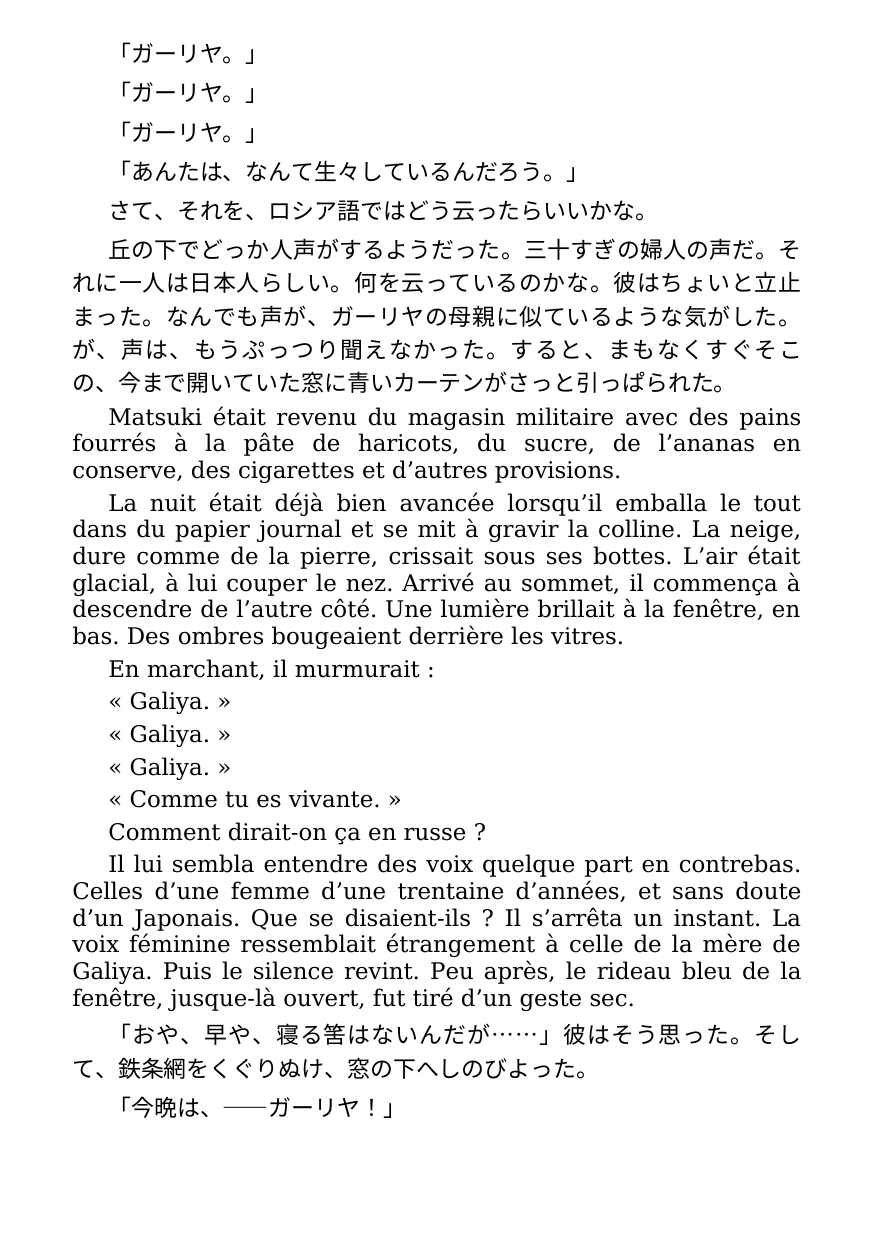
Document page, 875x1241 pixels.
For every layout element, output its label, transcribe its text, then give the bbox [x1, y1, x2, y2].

text « Galiya. » [72, 721, 802, 748]
text 「ガーリヤ。」 [72, 36, 802, 69]
text 「あんたは、なんて生々しているんだろう。」 [72, 153, 802, 187]
text La nuit était déjà bien avancée lorsqu’il emballa le tout dans du papier journal et se mit à gravir la colline. La neige, dure comme de la pierre, crissait sous ses bottes. L’air était glacial, à lui couper le nez. Arrivé au sommet, il commença à descendre de l’autre côté. Une lumière brillait à la fenêtre, en bas. Des ombres bougeaient derrière les vitres. [72, 490, 802, 650]
text さて、それを、ロシア語ではどう云ったらいいかな。 [72, 193, 802, 226]
text 「ガーリヤ。」 [72, 114, 802, 148]
text Comment dirait-on ça en russe ? [72, 819, 802, 846]
text 丘の下でどっか人声がするようだった。三十すぎの婦人の声だ。それに一人は日本人らしい。何を云っているのかな。彼はちょいと立止まった。なんでも声が、ガーリヤの母親に似ているような気がした。が、声は、もうぷっつり聞えなかった。すると、まもなくすぐそこの、今まで開いていた窓に青いカーテンがさっと引っぱられた。 [72, 232, 802, 398]
text En marchant, il murmurait : [72, 656, 802, 682]
text « Galiya. » [72, 754, 802, 780]
text « Comme tu es vivante. » [72, 786, 802, 813]
text Matsuki était revenu du magasin militaire avec des pains fourrés à la pâte de haricots, du sucre, de l’ananas en conserve, des cigarettes et d’autres provisions. [72, 404, 802, 484]
text 「ガーリヤ。」 [72, 75, 802, 108]
text 「おや、早や、寝る筈はないんだが……」彼はそう思った。そして、鉄条網をくぐりぬけ、窓の下へしのびよった。 [72, 1017, 802, 1084]
text Il lui sembla entendre des voix quelque part en contrebas. Celles d’une femme d’une trentaine d’années, et sans doute d’un Japonais. Que se disaient-ils ? Il s’arrêta un instant. La voix féminine ressemblait étrangement à celle de la mère de Galiya. Puis le silence revint. Peu après, le rideau bleu de la fenêtre, jusque-là ouvert, fut tiré d’un geste sec. [72, 851, 802, 1011]
text « Galiya. » [72, 688, 802, 715]
text 「今晩は、――ガーリヤ！」 [72, 1090, 802, 1123]
